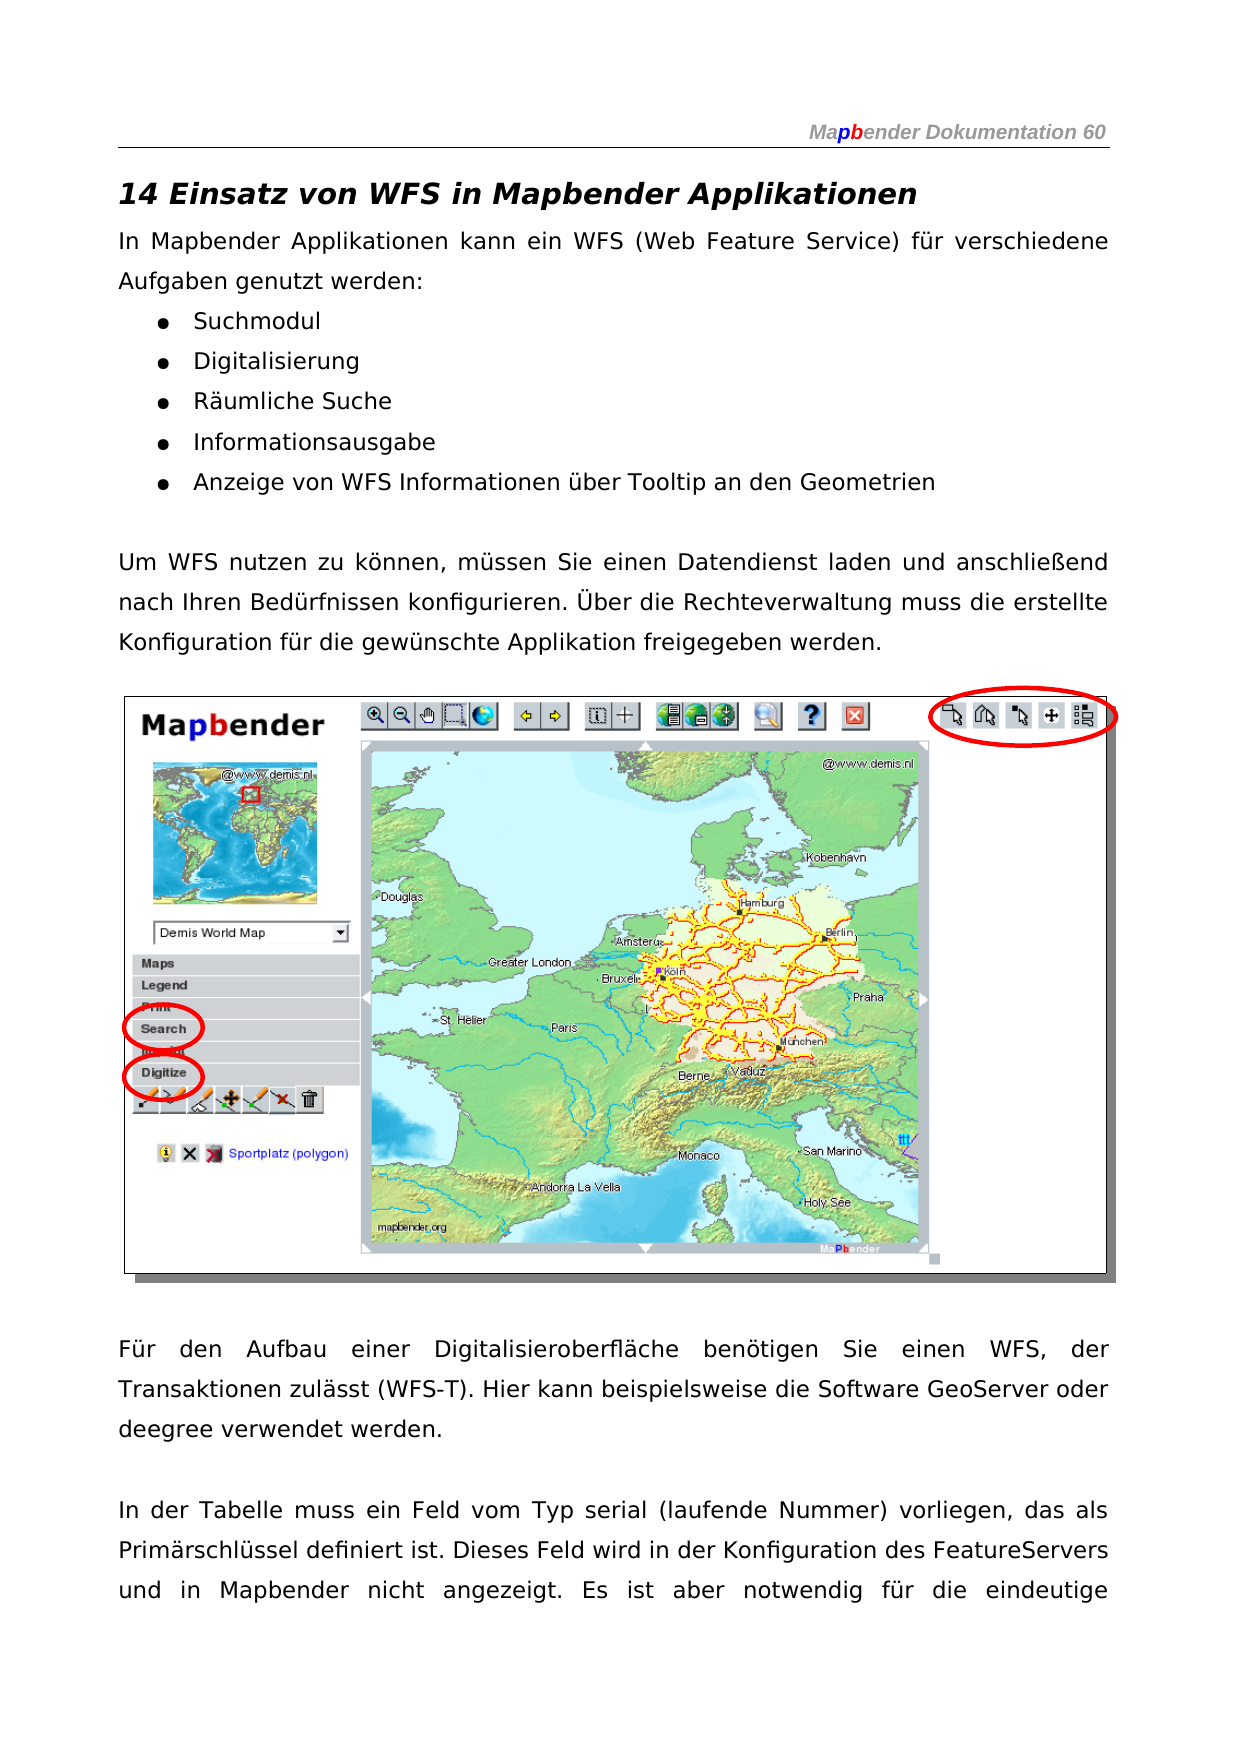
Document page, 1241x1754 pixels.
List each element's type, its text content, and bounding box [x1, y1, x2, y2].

list Räumliche Suche [156, 388, 1110, 415]
list Anzeige von WFS Informationen über Tooltip an den Geometrien [156, 469, 1110, 496]
subtitle Einsatz von WFS in Mapbender Applikationen [118, 177, 1122, 211]
picture [127, 1007, 200, 1048]
text Für den Aufbau einer Digitalisieroberfläche benötigen Sie einen WFS, der Transaktionen zulässt (WFS-T). Hier kann beispielsweise die Software GeoServer oder deegree verwendet werden. [118, 1336, 1110, 1443]
picture [127, 1041, 150, 1063]
picture [127, 1057, 200, 1097]
list Digitalisierung [156, 348, 1110, 375]
list Suchmodul [156, 308, 1110, 335]
picture [933, 699, 1103, 743]
text In Mapbender Applikationen kann ein WFS (Web Feature Service) für verschiedene Aufgaben genutzt werden: [118, 228, 1110, 295]
list Informationsausgabe [156, 429, 1110, 455]
text Um WFS nutzen zu können, müssen Sie einen Datendienst laden und anschließend nach Ihren Bedürfnissen konfigurieren. Über die Rechteverwaltung muss die erstellte Konfiguration für die gewünschte Applikation freigegeben werden. [118, 549, 1110, 656]
text In der Tabelle muss ein Feld vom Typ serial (laufende Nummer) vorliegen, das als Primärschlüssel definiert ist. Dieses Feld wird in der Konfiguration des FeatureServers und in Mapbender nicht angezeigt. Es ist aber notwendig für die eindeutige [118, 1497, 1110, 1604]
picture [127, 699, 1103, 1270]
